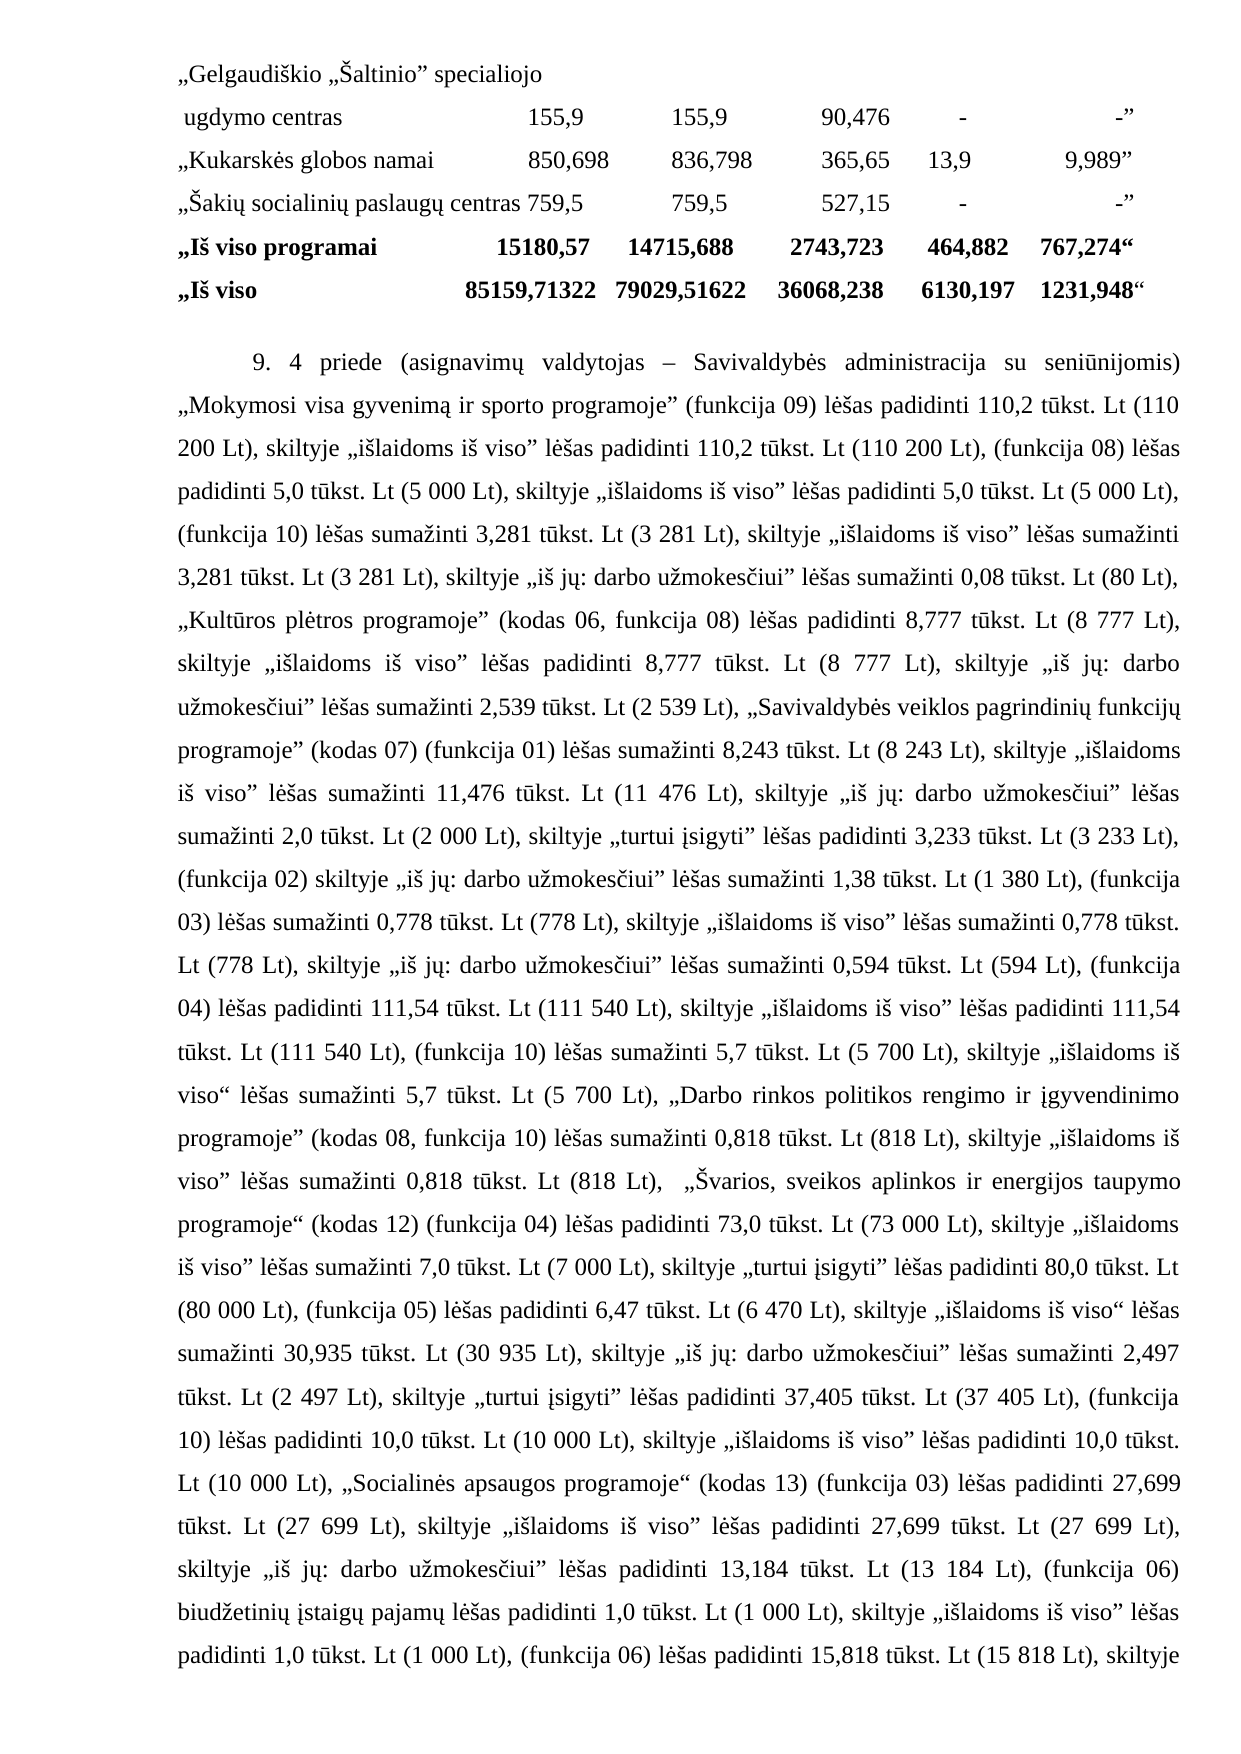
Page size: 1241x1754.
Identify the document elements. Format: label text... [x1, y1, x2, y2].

text 9. 4 priede (asignavimų valdytojas – Savivaldybės administracija su seniūnijomis) „Mokymosi visa gyvenimą ir sporto programoje” (funkcija 09) lėšas padidinti 110,2 tūkst. Lt (110 200 Lt), skiltyje „išlaidoms iš viso” lėšas padidinti 110,2 tūkst. Lt (110 200 Lt), (funkcija 08) lėšas padidinti 5,0 tūkst. Lt (5 000 Lt), skiltyje „išlaidoms iš viso” lėšas padidinti 5,0 tūkst. Lt (5 000 Lt), (funkcija 10) lėšas sumažinti 3,281 tūkst. Lt (3 281 Lt), skiltyje „išlaidoms iš viso” lėšas sumažinti 3,281 tūkst. Lt (3 281 Lt), skiltyje „iš jų: darbo užmokesčiui” lėšas sumažinti 0,08 tūkst. Lt (80 Lt), „Kultūros plėtros programoje” (kodas 06, funkcija 08) lėšas padidinti 8,777 tūkst. Lt (8 777 Lt), skiltyje „išlaidoms iš viso” lėšas padidinti 8,777 tūkst. Lt (8 777 Lt), skiltyje „iš jų: darbo užmokesčiui” lėšas sumažinti 2,539 tūkst. Lt (2 539 Lt), „Savivaldybės veiklos pagrindinių funkcijų programoje” (kodas 07) (funkcija 01) lėšas sumažinti 8,243 tūkst. Lt (8 243 Lt), skiltyje „išlaidoms iš viso” lėšas sumažinti 11,476 tūkst. Lt (11 476 Lt), skiltyje „iš jų: darbo užmokesčiui” lėšas sumažinti 2,0 tūkst. Lt (2 000 Lt), skiltyje „turtui įsigyti” lėšas padidinti 3,233 tūkst. Lt (3 233 Lt), (funkcija 02) skiltyje „iš jų: darbo užmokesčiui” lėšas sumažinti 1,38 tūkst. Lt (1 380 Lt), (funkcija 03) lėšas sumažinti 0,778 tūkst. Lt (778 Lt), skiltyje „išlaidoms iš viso” lėšas sumažinti 0,778 tūkst. Lt (778 Lt), skiltyje „iš jų: darbo užmokesčiui” lėšas sumažinti 0,594 tūkst. Lt (594 Lt), (funkcija 04) lėšas padidinti 111,54 tūkst. Lt (111 540 Lt), skiltyje „išlaidoms iš viso” lėšas padidinti 111,54 tūkst. Lt (111 540 Lt), (funkcija 10) lėšas sumažinti 5,7 tūkst. Lt (5 700 Lt), skiltyje „išlaidoms iš viso“ lėšas sumažinti 5,7 tūkst. Lt (5 700 Lt), „Darbo rinkos politikos rengimo ir įgyvendinimo programoje” (kodas 08, funkcija 10) lėšas sumažinti 0,818 tūkst. Lt (818 Lt), skiltyje „išlaidoms iš viso” lėšas sumažinti 0,818 tūkst. Lt (818 Lt), „Švarios, sveikos aplinkos ir energijos taupymo programoje“ (kodas 12) (funkcija 04) lėšas padidinti 73,0 tūkst. Lt (73 000 Lt), skiltyje „išlaidoms iš viso” lėšas sumažinti 7,0 tūkst. Lt (7 000 Lt), skiltyje „turtui įsigyti” lėšas padidinti 80,0 tūkst. Lt (80 000 Lt), (funkcija 05) lėšas padidinti 6,47 tūkst. Lt (6 470 Lt), skiltyje „išlaidoms iš viso“ lėšas sumažinti 30,935 tūkst. Lt (30 935 Lt), skiltyje „iš jų: darbo užmokesčiui” lėšas sumažinti 2,497 tūkst. Lt (2 497 Lt), skiltyje „turtui įsigyti” lėšas padidinti 37,405 tūkst. Lt (37 405 Lt), (funkcija 10) lėšas padidinti 10,0 tūkst. Lt (10 000 Lt), skiltyje „išlaidoms iš viso” lėšas padidinti 10,0 tūkst. Lt (10 000 Lt), „Socialinės apsaugos programoje“ (kodas 13) (funkcija 03) lėšas padidinti 27,699 tūkst. Lt (27 699 Lt), skiltyje „išlaidoms iš viso” lėšas padidinti 27,699 tūkst. Lt (27 699 Lt), skiltyje „iš jų: darbo užmokesčiui” lėšas padidinti 13,184 tūkst. Lt (13 184 Lt), (funkcija 06) biudžetinių įstaigų pajamų lėšas padidinti 1,0 tūkst. Lt (1 000 Lt), skiltyje „išlaidoms iš viso” lėšas padidinti 1,0 tūkst. Lt (1 000 Lt), (funkcija 06) lėšas padidinti 15,818 tūkst. Lt (15 818 Lt), skiltyje [177, 347, 1181, 1669]
text „Kukarskės globos namai 850,698 836,798 365,65 13,9 9,989” [177, 145, 1181, 174]
text „Gelgaudiškio „Šaltinio” specialiojo [177, 59, 1181, 88]
text „Iš viso programai 15180,57 14715,688 2743,723 464,882 767,274“ [177, 232, 1181, 260]
text „Iš viso 85159,71322 79029,51622 36068,238 6130,197 1231,948“ [177, 275, 1181, 303]
text „Šakių socialinių paslaugų centras 759,5 759,5 527,15 - -” [177, 188, 1181, 217]
text ugdymo centras 155,9 155,9 90,476 - -” [177, 102, 1181, 131]
